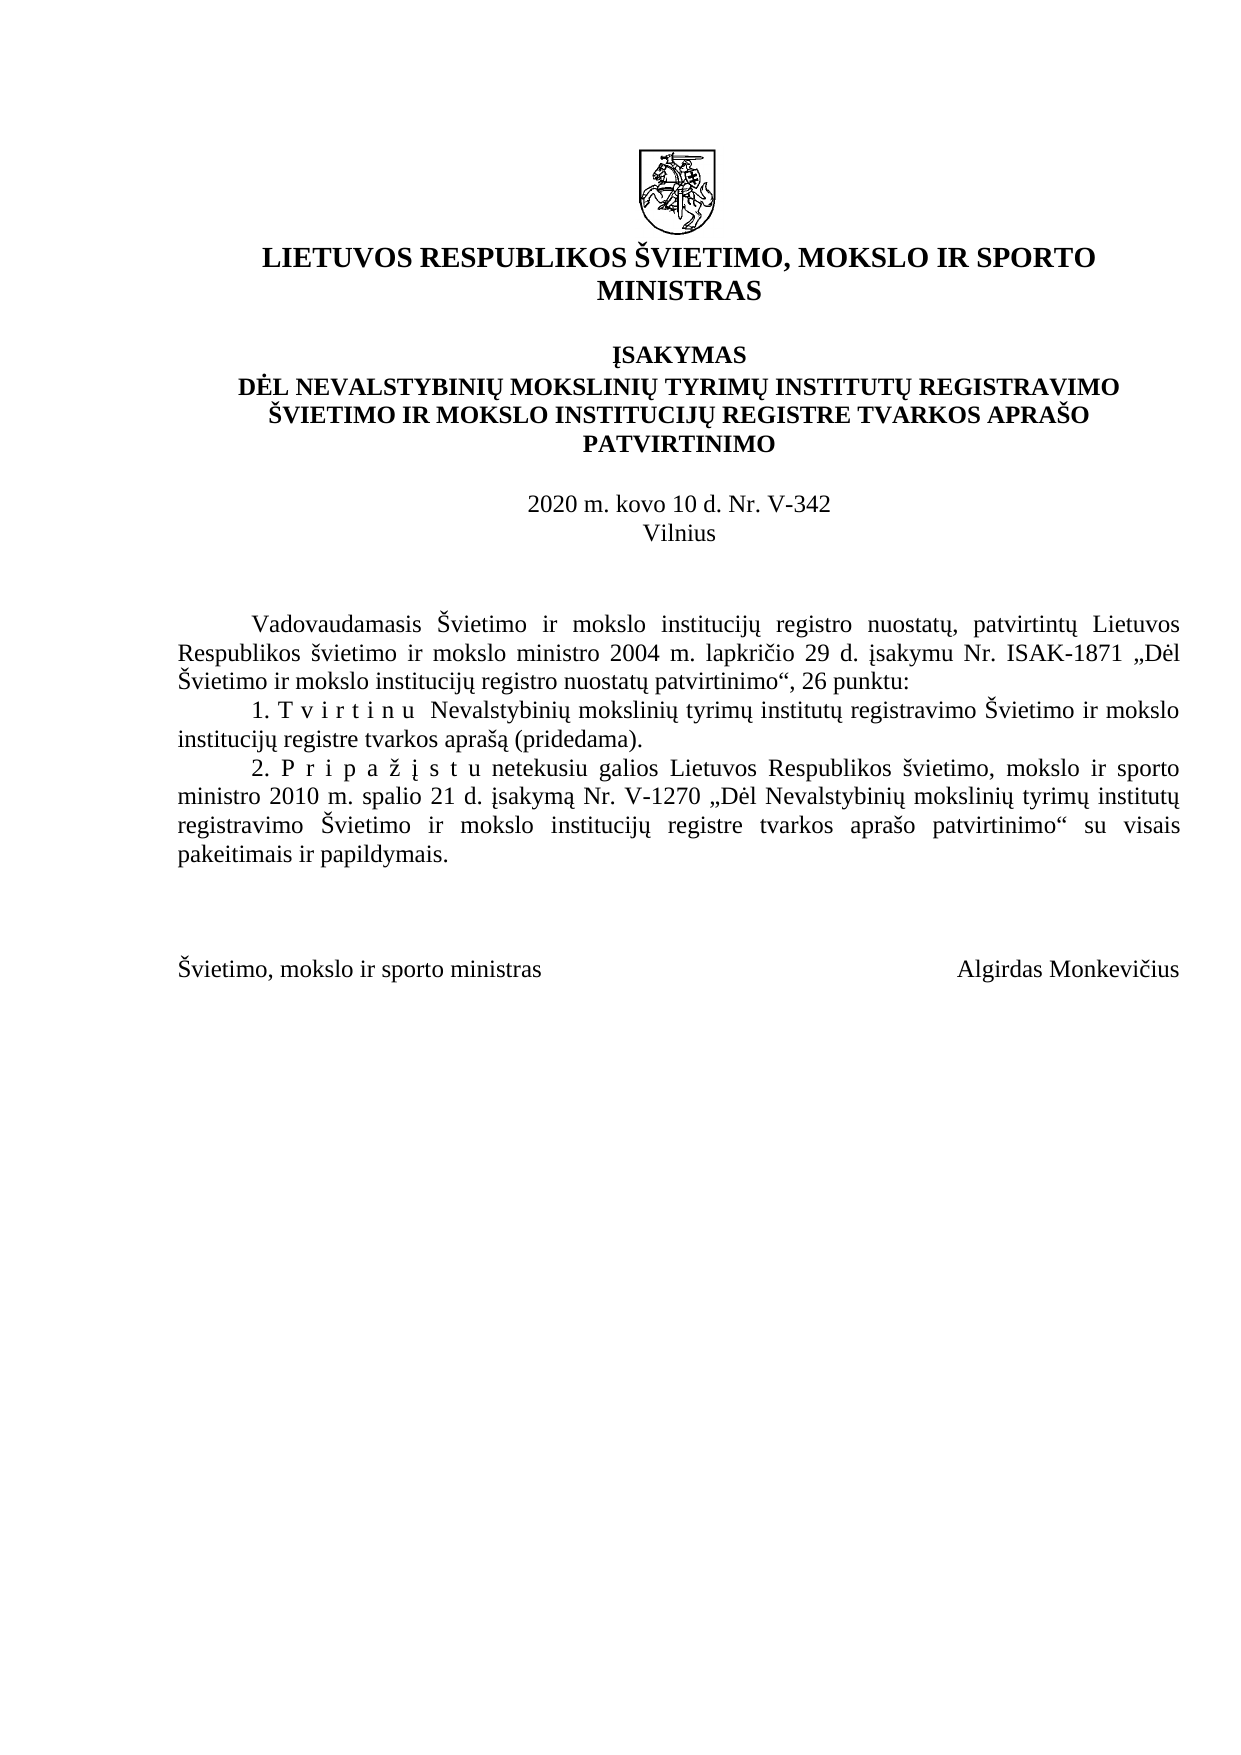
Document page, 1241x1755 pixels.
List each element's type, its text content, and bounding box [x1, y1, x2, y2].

text 1. T v i r t i n u Nevalstybinių mokslinių tyrimų institutų registravimo Švietimo ir mokslo institucijų registre tvarkos aprašą (pridedama). [177, 695, 1181, 753]
text ĮSAKYMAS [177, 341, 1181, 369]
text 2. P r i p a ž į s t u netekusiu galios Lietuvos Respublikos švietimo, mokslo ir sporto ministro 2010 m. spalio 21 d. įsakymą Nr. V-1270 „Dėl Nevalstybinių mokslinių tyrimų institutų registravimo Švietimo ir mokslo institucijų registre tvarkos aprašo patvirtinimo“ su visais pakeitimais ir papildymais. [177, 753, 1181, 868]
text Vadovaudamasis Švietimo ir mokslo institucijų registro nuostatų, patvirtintų Lietuvos Respublikos švietimo ir mokslo ministro 2004 m. lapkričio 29 d. įsakymu Nr. ISAK-1871 „Dėl Švietimo ir mokslo institucijų registro nuostatų patvirtinimo“, 26 punktu: [177, 609, 1181, 695]
text Vilnius [177, 518, 1181, 547]
text LIETUVOS RESPUBLIKOS ŠVIETIMO, MOKSLO IR SPORTO MINISTRAS [177, 240, 1181, 307]
text Švietimo, mokslo ir sporto ministras Algirdas Monkevičius [177, 954, 1181, 983]
text 2020 m. kovo 10 d. Nr. V-342 [177, 489, 1181, 518]
text DĖL NEVALSTYBINIŲ MOKSLINIŲ TYRIMŲ INSTITUTŲ REGISTRAVIMO ŠVIETIMO IR MOKSLO INSTITUCIJŲ REGISTRE TVARKOS APRAŠO PATVIRTINIMO [177, 372, 1181, 458]
